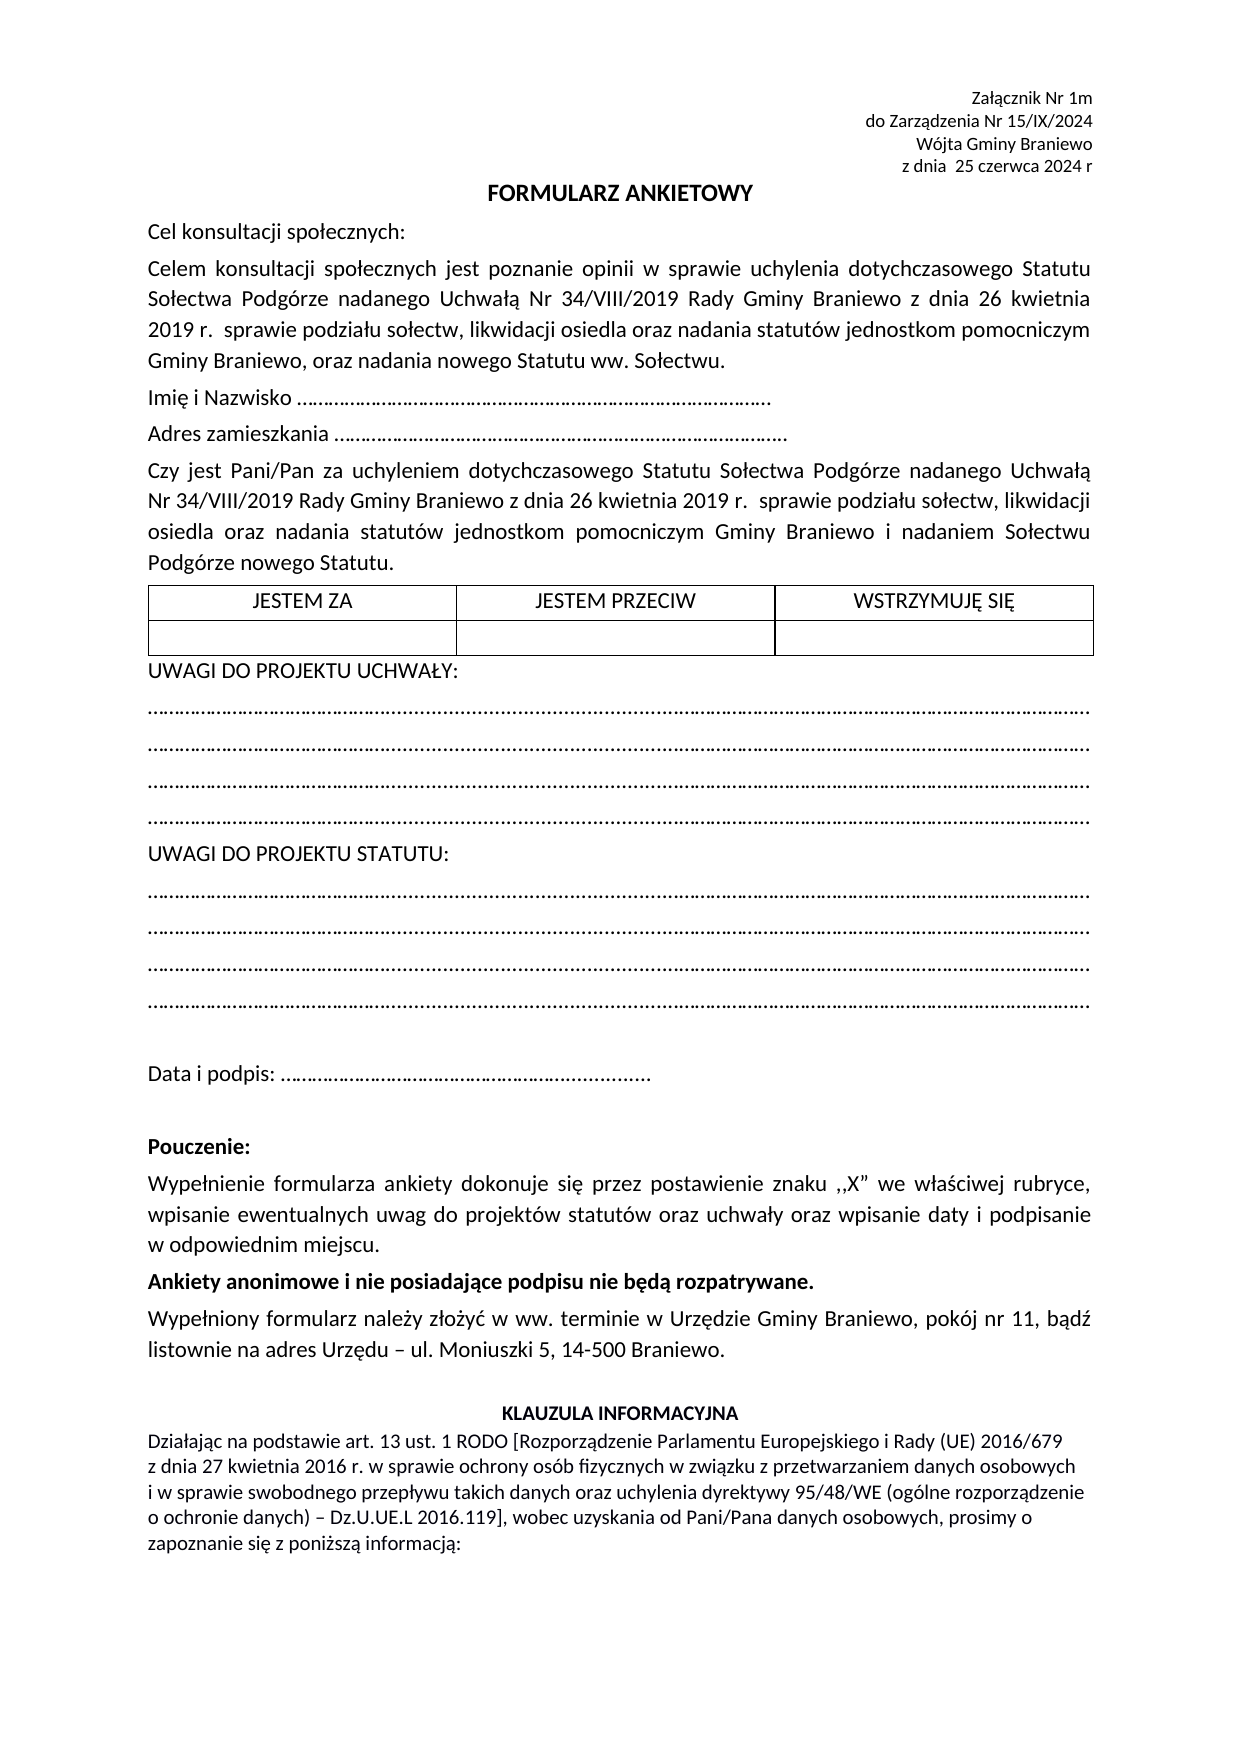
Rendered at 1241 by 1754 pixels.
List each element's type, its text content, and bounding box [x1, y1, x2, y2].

text z dnia 25 czerwca 2024 r [148, 155, 1093, 178]
table_cell [149, 621, 456, 655]
text Data i podpis: ………………………………………………............... [148, 1059, 1093, 1087]
text Pouczenie: [148, 1132, 1093, 1161]
text ………………………………………...................................................…………………………………………………………………… [148, 876, 1093, 904]
text Wypełniony formularz należy złożyć w ww. terminie w Urzędzie Gminy Braniewo, pokój nr 11, bądź listownie na adres Urzędu – ul. Moniuszki 5, 14-500 Braniewo. [148, 1304, 1093, 1363]
text Czy jest Pani/Pan za uchyleniem dotychczasowego Statutu Sołectwa Podgórze nadanego Uchwałą Nr 34/VIII/2019 Rady Gminy Braniewo z dnia 26 kwietnia 2019 r. sprawie podziału sołectw, likwidacji osiedla oraz nadania statutów jednostkom pomocniczym Gminy Braniewo i nadaniem Sołectwu Podgórze nowego Statutu. [148, 456, 1093, 576]
text ………………………………………...................................................…………………………………………………………………… [148, 766, 1093, 794]
text UWAGI DO PROJEKTU STATUTU: [148, 839, 1093, 867]
table_header JESTEM ZA [149, 586, 456, 620]
text UWAGI DO PROJEKTU UCHWAŁY: [148, 656, 1093, 684]
text Działając na podstawie art. 13 ust. 1 RODO [Rozporządzenie Parlamentu Europejskiego i Rady (UE) 2016/679 z dnia 27 kwietnia 2016 r. w sprawie ochrony osób fizycznych w związku z przetwarzaniem danych osobowych i w sprawie swobodnego przepływu takich danych oraz uchylenia dyrektywy 95/48/WE (ogólne rozporządzenie o ochronie danych) – Dz.U.UE.L 2016.119], wobec uzyskania od Pani/Pana danych osobowych, prosimy o zapoznanie się z poniższą informacją: [148, 1428, 1093, 1555]
text ………………………………………...................................................…………………………………………………………………… [148, 729, 1093, 757]
text Celem konsultacji społecznych jest poznanie opinii w sprawie uchylenia dotychczasowego Statutu Sołectwa Podgórze nadanego Uchwałą Nr 34/VIII/2019 Rady Gminy Braniewo z dnia 26 kwietnia 2019 r. sprawie podziału sołectw, likwidacji osiedla oraz nadania statutów jednostkom pomocniczym Gminy Braniewo, oraz nadania nowego Statutu ww. Sołectwu. [148, 254, 1093, 374]
text ………………………………………...................................................…………………………………………………………………… [148, 986, 1093, 1014]
text ………………………………………...................................................…………………………………………………………………… [148, 912, 1093, 941]
text ………………………………………...................................................…………………………………………………………………… [148, 949, 1093, 977]
subtitle FORMULARZ ANKIETOWY [148, 178, 1093, 208]
text Wypełnienie formularza ankiety dokonuje się przez postawienie znaku ,,X” we właściwej rubryce, wpisanie ewentualnych uwag do projektów statutów oraz uchwały oraz wpisanie daty i podpisanie w odpowiednim miejscu. [148, 1169, 1093, 1259]
table_header JESTEM PRZECIW [457, 586, 774, 620]
text ………………………………………...................................................…………………………………………………………………… [148, 692, 1093, 721]
text ………………………………………...................................................…………………………………………………………………… [148, 802, 1093, 831]
text Cel konsultacji społecznych: [148, 217, 1093, 245]
text Wójta Gminy Braniewo [148, 132, 1093, 155]
table_cell [457, 621, 774, 655]
text Załącznik Nr 1m do Zarządzenia Nr 15/IX/2024 [148, 86, 1093, 132]
text Imię i Nazwisko ……………………………………………………………………………… [148, 383, 1093, 411]
table_cell [776, 621, 1093, 655]
text Adres zamieszkania ………………………………………………………………………….. [148, 419, 1093, 447]
text Ankiety anonimowe i nie posiadające podpisu nie będą rozpatrywane. [148, 1267, 1093, 1295]
text KLAUZULA INFORMACYJNA [148, 1400, 1093, 1425]
table_header WSTRZYMUJĘ SIĘ [776, 586, 1093, 620]
